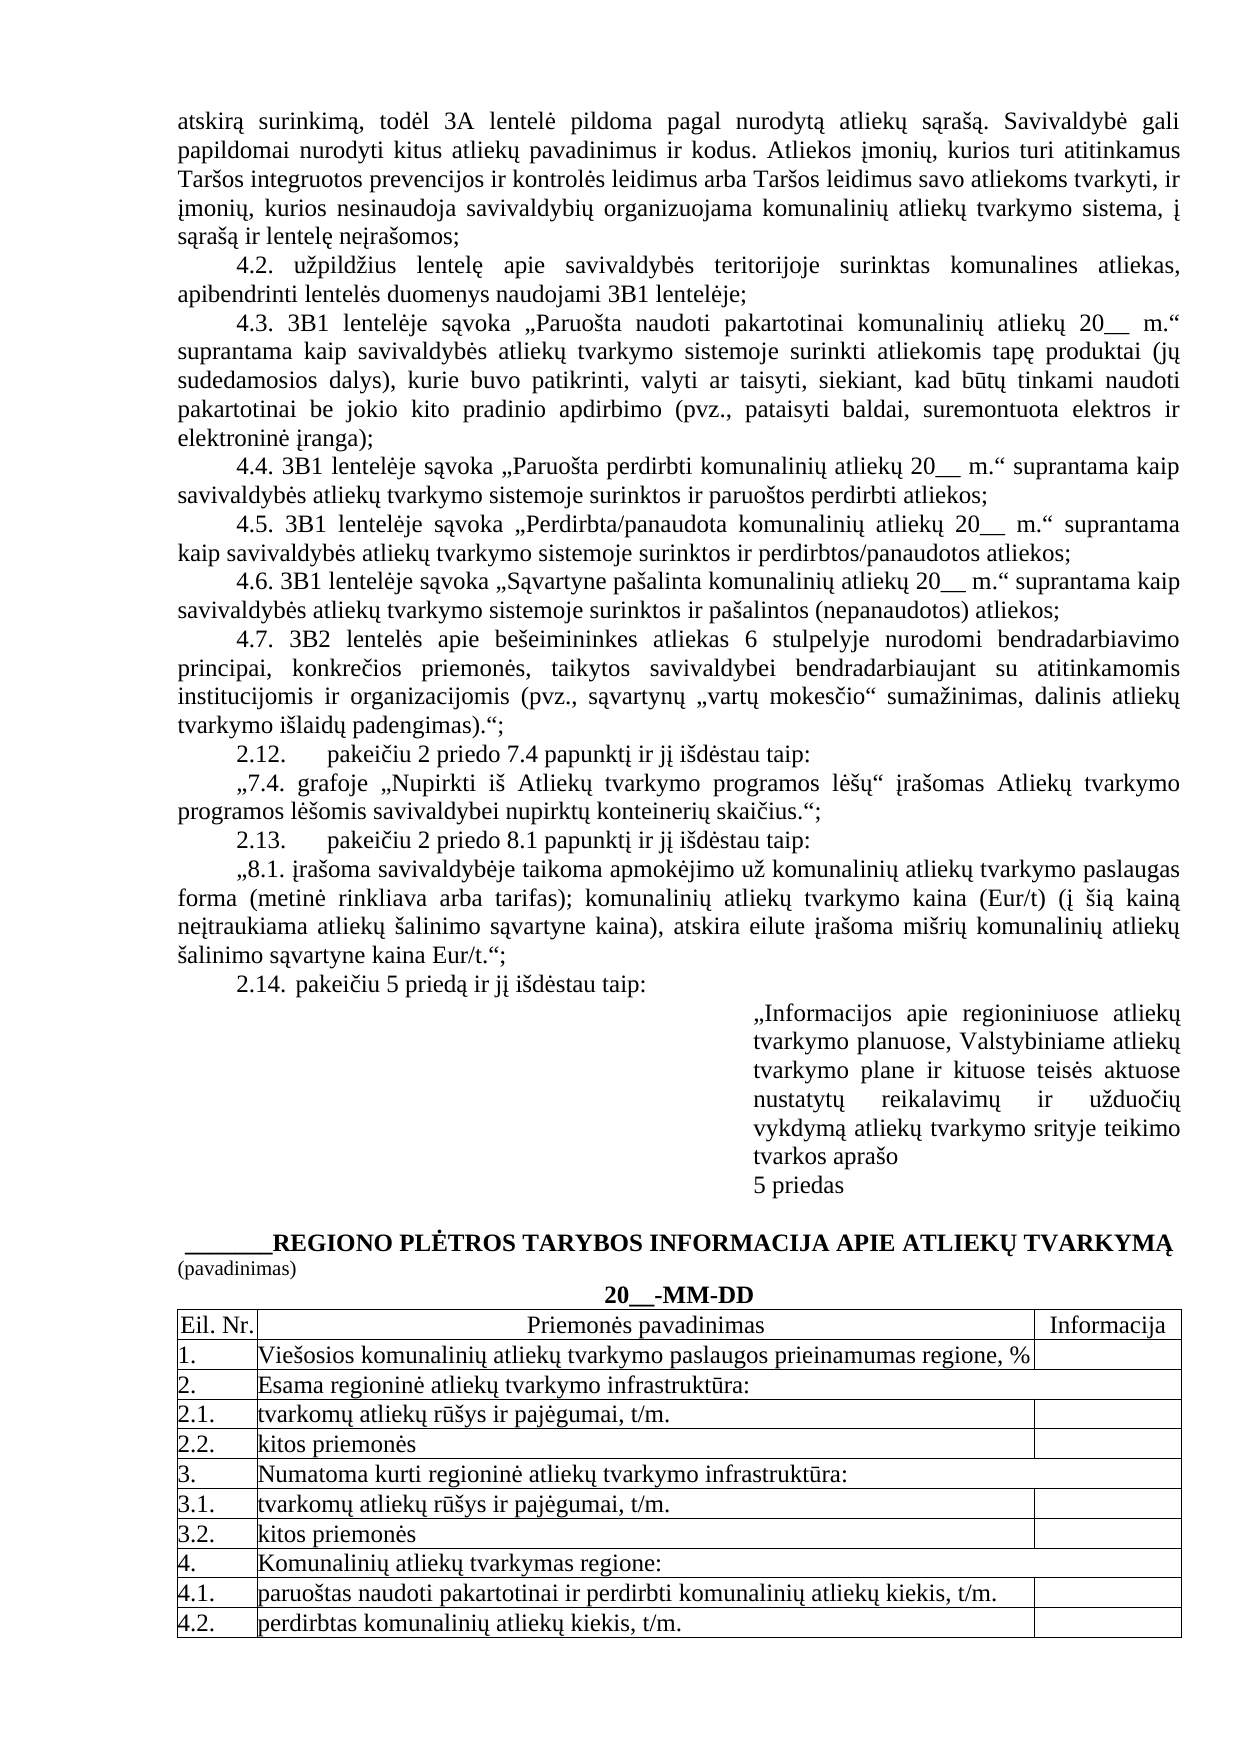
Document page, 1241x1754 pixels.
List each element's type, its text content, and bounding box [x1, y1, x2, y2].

text „7.4. grafoje „Nupirkti iš Atliekų tvarkymo programos lėšų“ įrašomas Atliekų tvarkymo programos lėšomis savivaldybei nupirktų konteinerių skaičius.“; [177, 768, 1181, 825]
text „Informacijos apie regioniniuose atliekų tvarkymo planuose, Valstybiniame atliekų tvarkymo plane ir kituose teisės aktuose nustatytų reikalavimų ir užduočių vykdymą atliekų tvarkymo srityje teikimo tvarkos aprašo [753, 998, 1181, 1170]
table_cell 1. [178, 1340, 257, 1369]
table_cell tvarkomų atliekų rūšys ir pajėgumai, t/m. [258, 1489, 1034, 1518]
text 4.4. 3B1 lentelėje sąvoka „Paruošta perdirbti komunalinių atliekų 20__ m.“ suprantama kaip savivaldybės atliekų tvarkymo sistemoje surinktos ir paruoštos perdirbti atliekos; [177, 451, 1181, 509]
text 5 priedas [753, 1170, 1181, 1199]
table_cell 4.1. [178, 1578, 257, 1607]
table_cell 3.1. [178, 1489, 257, 1518]
table_cell [1035, 1400, 1181, 1428]
table_cell Esama regioninė atliekų tvarkymo infrastruktūra: [258, 1370, 1181, 1398]
text „8.1. įrašoma savivaldybėje taikoma apmokėjimo už komunalinių atliekų tvarkymo paslaugas forma (metinė rinkliava arba tarifas); komunalinių atliekų tvarkymo kaina (Eur/t) (į šią kainą neįtraukiama atliekų šalinimo sąvartyne kaina), atskira eilute įrašoma mišrių komunalinių atliekų šalinimo sąvartyne kaina Eur/t.“; [177, 854, 1181, 969]
table_cell [1035, 1578, 1181, 1607]
table_cell 3.2. [178, 1519, 257, 1547]
table_cell Komunalinių atliekų tvarkymas regione: [258, 1549, 1181, 1577]
table_cell [1035, 1340, 1181, 1369]
text _______REGIONO PLĖTROS TARYBOS INFORMACIJA APIE ATLIEKŲ TVARKYMĄ [177, 1228, 1181, 1256]
text 2.12. pakeičiu 2 priedo 7.4 papunktį ir jį išdėstau taip: [236, 739, 1181, 768]
table_header Informacija [1035, 1310, 1181, 1339]
text 2.14. pakeičiu 5 priedą ir jį išdėstau taip: [177, 969, 1181, 998]
table_cell kitos priemonės [258, 1519, 1034, 1547]
text 2.13. pakeičiu 2 priedo 8.1 papunktį ir jį išdėstau taip: [236, 825, 1181, 854]
table_cell 2. [178, 1370, 257, 1398]
table_cell paruoštas naudoti pakartotinai ir perdirbti komunalinių atliekų kiekis, t/m. [258, 1578, 1034, 1607]
text (pavadinimas) [177, 1256, 1181, 1280]
table_cell Numatoma kurti regioninė atliekų tvarkymo infrastruktūra: [258, 1459, 1181, 1488]
text 4.3. 3B1 lentelėje sąvoka „Paruošta naudoti pakartotinai komunalinių atliekų 20__ m.“ suprantama kaip savivaldybės atliekų tvarkymo sistemoje surinkti atliekomis tapę produktai (jų sudedamosios dalys), kurie buvo patikrinti, valyti ar taisyti, siekiant, kad būtų tinkami naudoti pakartotinai be jokio kito pradinio apdirbimo (pvz., pataisyti baldai, suremontuota elektros ir elektroninė įranga); [177, 308, 1181, 451]
table_cell kitos priemonės [258, 1429, 1034, 1458]
table_cell perdirbtas komunalinių atliekų kiekis, t/m. [258, 1608, 1034, 1637]
table_header Priemonės pavadinimas [258, 1310, 1034, 1339]
table_cell [1035, 1608, 1181, 1637]
text 20__-MM-DD [177, 1280, 1181, 1309]
text 4.6. 3B1 lentelėje sąvoka „Sąvartyne pašalinta komunalinių atliekų 20__ m.“ suprantama kaip savivaldybės atliekų tvarkymo sistemoje surinktos ir pašalintos (nepanaudotos) atliekos; [177, 566, 1181, 624]
table_cell 4. [178, 1549, 257, 1577]
table_cell [1035, 1519, 1181, 1547]
text 4.5. 3B1 lentelėje sąvoka „Perdirbta/panaudota komunalinių atliekų 20__ m.“ suprantama kaip savivaldybės atliekų tvarkymo sistemoje surinktos ir perdirbtos/panaudotos atliekos; [177, 509, 1181, 566]
table_cell 2.2. [178, 1429, 257, 1458]
table_cell Viešosios komunalinių atliekų tvarkymo paslaugos prieinamumas regione, % [258, 1340, 1034, 1369]
text 4.7. 3B2 lentelės apie bešeimininkes atliekas 6 stulpelyje nurodomi bendradarbiavimo principai, konkrečios priemonės, taikytos savivaldybei bendradarbiaujant su atitinkamomis institucijomis ir organizacijomis (pvz., sąvartynų „vartų mokesčio“ sumažinimas, dalinis atliekų tvarkymo išlaidų padengimas).“; [177, 624, 1181, 739]
table_cell [1035, 1489, 1181, 1518]
text atskirą surinkimą, todėl 3A lentelė pildoma pagal nurodytą atliekų sąrašą. Savivaldybė gali papildomai nurodyti kitus atliekų pavadinimus ir kodus. Atliekos įmonių, kurios turi atitinkamus Taršos integruotos prevencijos ir kontrolės leidimus arba Taršos leidimus savo atliekoms tvarkyti, ir įmonių, kurios nesinaudoja savivaldybių organizuojama komunalinių atliekų tvarkymo sistema, į sąrašą ir lentelę neįrašomos; [177, 106, 1181, 250]
text 4.2. užpildžius lentelę apie savivaldybės teritorijoje surinktas komunalines atliekas, apibendrinti lentelės duomenys naudojami 3B1 lentelėje; [177, 250, 1181, 308]
table_cell tvarkomų atliekų rūšys ir pajėgumai, t/m. [258, 1400, 1034, 1428]
table_cell 2.1. [178, 1400, 257, 1428]
table_header Eil. Nr. [178, 1310, 257, 1339]
table_cell [1035, 1429, 1181, 1458]
table_cell 4.2. [178, 1608, 257, 1637]
table_cell 3. [178, 1459, 257, 1488]
